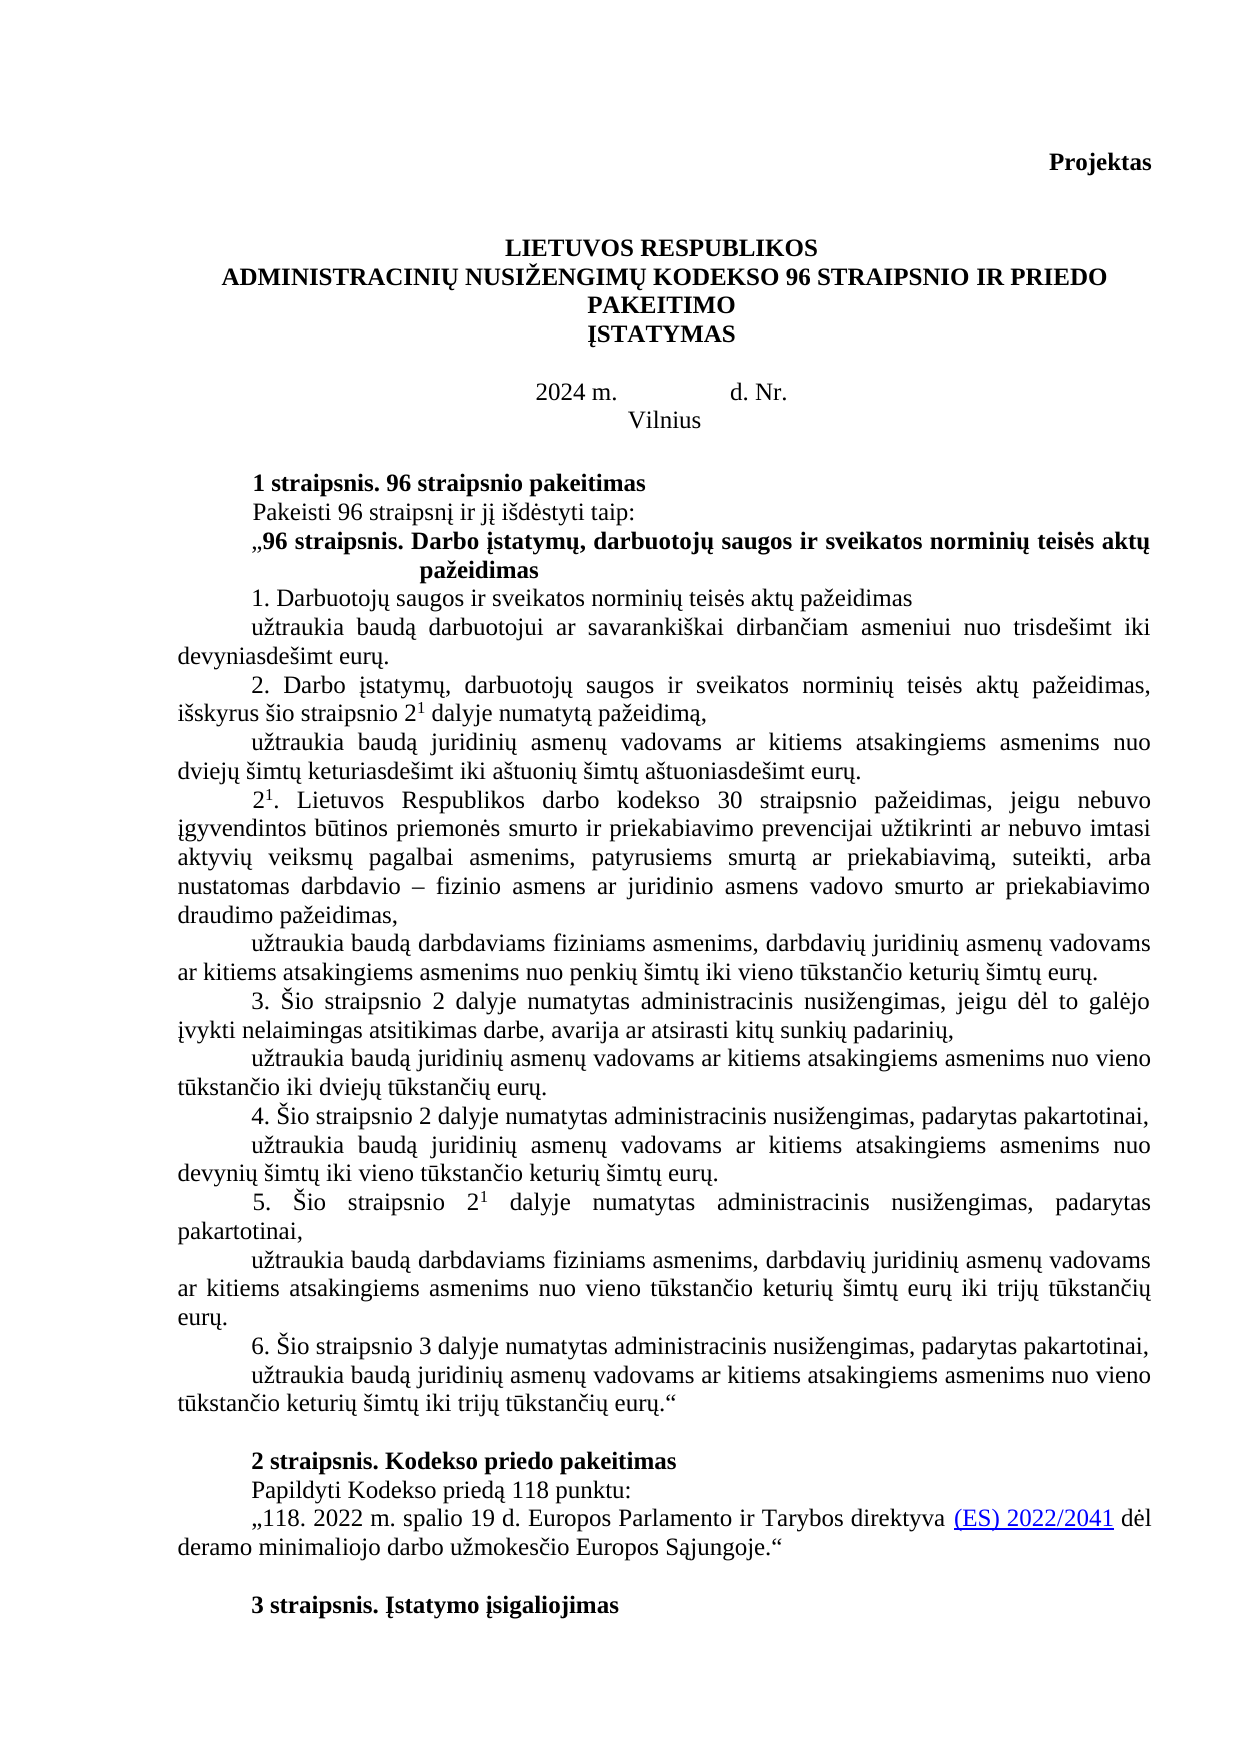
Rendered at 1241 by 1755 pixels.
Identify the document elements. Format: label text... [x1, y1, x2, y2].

text Pakeisti 96 straipsnį ir jį išdėstyti taip: [177, 497, 1152, 526]
text Papildyti Kodekso priedą 118 punktu: [177, 1475, 1152, 1503]
text 6. Šio straipsnio 3 dalyje numatytas administracinis nusižengimas, padarytas pakartotinai, [177, 1331, 1152, 1360]
text „96 straipsnis. Darbo įstatymų, darbuotojų saugos ir sveikatos norminių teisės aktų pažeidimas [251, 526, 1152, 583]
text 4. Šio straipsnio 2 dalyje numatytas administracinis nusižengimas, padarytas pakartotinai, [177, 1101, 1152, 1130]
text 2. Darbo įstatymų, darbuotojų saugos ir sveikatos norminių teisės aktų pažeidimas, išskyrus šio straipsnio 21 dalyje numatytą pažeidimą, [177, 670, 1152, 727]
text užtraukia baudą juridinių asmenų vadovams ar kitiems atsakingiems asmenims nuo devynių šimtų iki vieno tūkstančio keturių šimtų eurų. [177, 1130, 1152, 1187]
text užtraukia baudą darbuotojui ar savarankiškai dirbančiam asmeniui nuo trisdešimt iki devyniasdešimt eurų. [177, 612, 1152, 670]
text užtraukia baudą juridinių asmenų vadovams ar kitiems atsakingiems asmenims nuo dviejų šimtų keturiasdešimt iki aštuonių šimtų aštuoniasdešimt eurų. [177, 727, 1152, 785]
text užtraukia baudą juridinių asmenų vadovams ar kitiems atsakingiems asmenims nuo vieno tūkstančio iki dviejų tūkstančių eurų. [177, 1043, 1152, 1101]
text 3. Šio straipsnio 2 dalyje numatytas administracinis nusižengimas, jeigu dėl to galėjo įvykti nelaimingas atsitikimas darbe, avarija ar atsirasti kitų sunkių padarinių, [177, 986, 1152, 1043]
text Projektas [808, 147, 1152, 176]
text užtraukia baudą darbdaviams fiziniams asmenims, darbdavių juridinių asmenų vadovams ar kitiems atsakingiems asmenims nuo vieno tūkstančio keturių šimtų eurų iki trijų tūkstančių eurų. [177, 1245, 1152, 1331]
text 2 straipsnis. Kodekso priedo pakeitimas [177, 1446, 1152, 1475]
text 5. Šio straipsnio 21 dalyje numatytas administracinis nusižengimas, padarytas pakartotinai, [177, 1187, 1152, 1245]
text „118. 2022 m. spalio 19 d. Europos Parlamento ir Tarybos direktyva (ES) 2022/2041 dėl deramo minimaliojo darbo užmokesčio Europos Sąjungoje.“ [177, 1503, 1152, 1561]
text įstatymas [177, 319, 1152, 348]
text 3 straipsnis. Įstatymo įsigaliojimas [177, 1590, 1152, 1618]
text užtraukia baudą darbdaviams fiziniams asmenims, darbdavių juridinių asmenų vadovams ar kitiems atsakingiems asmenims nuo penkių šimtų iki vieno tūkstančio keturių šimtų eurų. [177, 928, 1152, 986]
text užtraukia baudą juridinių asmenų vadovams ar kitiems atsakingiems asmenims nuo vieno tūkstančio keturių šimtų iki trijų tūkstančių eurų.“ [177, 1360, 1152, 1417]
text 2024 m. d. Nr. [177, 377, 1152, 406]
text LIETUVOS RESPUBLIKOS [177, 233, 1152, 262]
text Vilnius [177, 406, 1152, 434]
text 1. Darbuotojų saugos ir sveikatos norminių teisės aktų pažeidimas [177, 583, 1152, 612]
text 21. Lietuvos Respublikos darbo kodekso 30 straipsnio pažeidimas, jeigu nebuvo įgyvendintos būtinos priemonės smurto ir priekabiavimo prevencijai užtikrinti ar nebuvo imtasi aktyvių veiksmų pagalbai asmenims, patyrusiems smurtą ar priekabiavimą, suteikti, arba nustatomas darbdavio – fizinio asmens ar juridinio asmens vadovo smurto ar priekabiavimo draudimo pažeidimas, [177, 785, 1152, 928]
text administracinių nusižengimų kodekso 96 straipsnio IR PRIEDO pakeitimo [177, 262, 1152, 319]
text 1 straipsnis. 96 straipsnio pakeitimas [177, 468, 1152, 497]
